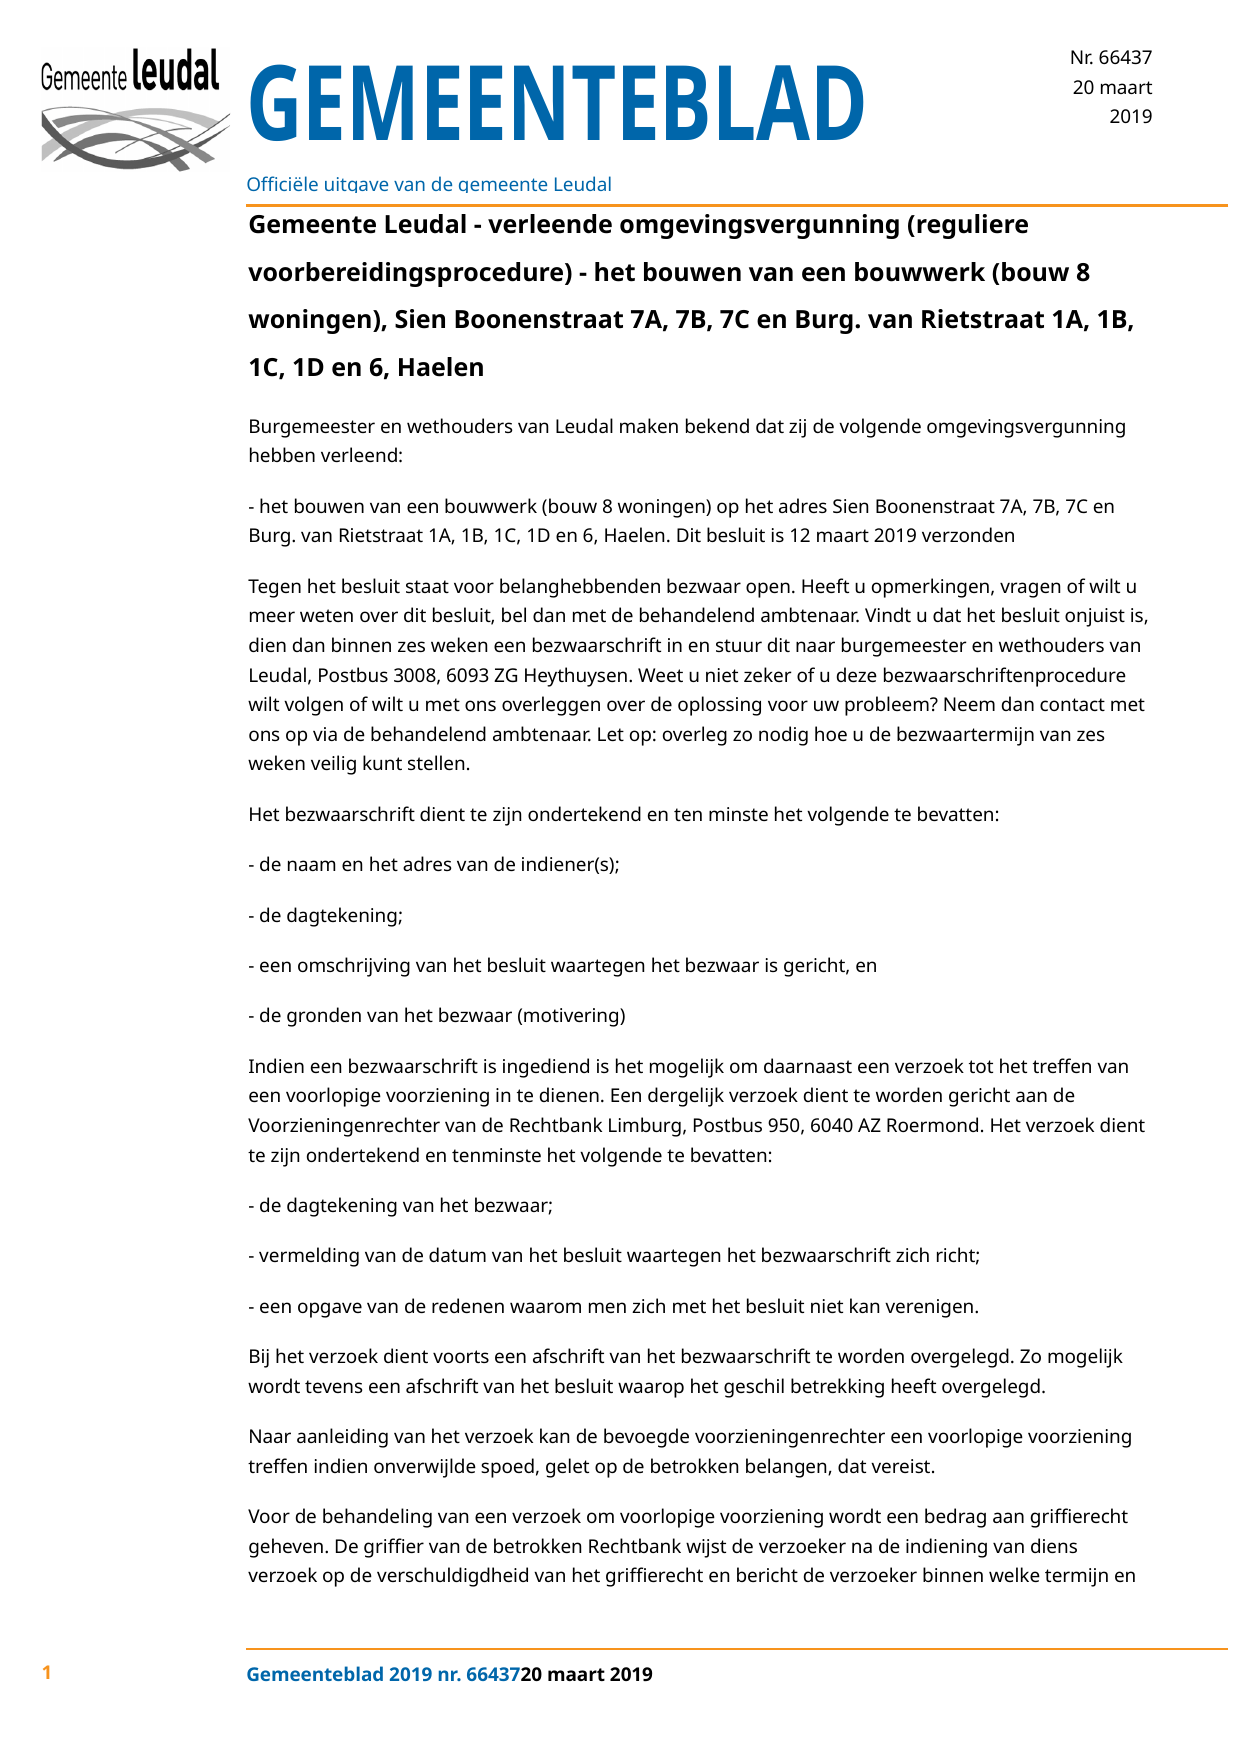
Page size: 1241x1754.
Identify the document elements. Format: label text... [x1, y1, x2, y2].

text Naar aanleiding van het verzoek kan de bevoegde voorzieningenrechter een voorlopige voorziening treffen indien onverwijlde spoed, gelet op de betrokken belangen, dat vereist. [248, 1423, 1152, 1479]
text Tegen het besluit staat voor belanghebbenden bezwaar open. Heeft u opmerkingen, vragen of wilt u meer weten over dit besluit, bel dan met de behandelend ambtenaar. Vindt u dat het besluit onjuist is, dien dan binnen zes weken een bezwaarschrift in en stuur dit naar burgemeester en wethouders van Leudal, Postbus 3008, 6093 ZG Heythuysen. Weet u niet zeker of u deze bezwaarschriftenprocedure wilt volgen of wilt u met ons overleggen over de oplossing voor uw probleem? Neem dan contact met ons op via de behandelend ambtenaar. Let op: overleg zo nodig hoe u de bezwaartermijn van zes weken veilig kunt stellen. [248, 573, 1152, 776]
text - een omschrijving van het besluit waartegen het bezwaar is gericht, en [248, 952, 1152, 978]
text Gemeente Leudal - verleende omgevingsvergunning (reguliere voorbereidingsprocedure) - het bouwen van een bouwwerk (bouw 8 woningen), Sien Boonenstraat 7A, 7B, 7C en Burg. van Rietstraat 1A, 1B, 1C, 1D en 6, Haelen [248, 207, 1152, 384]
text - het bouwen van een bouwwerk (bouw 8 woningen) op het adres Sien Boonenstraat 7A, 7B, 7C en Burg. van Rietstraat 1A, 1B, 1C, 1D en 6, Haelen. Dit besluit is 12 maart 2019 verzonden [248, 493, 1152, 548]
text - de dagtekening; [248, 902, 1152, 928]
text - de gronden van het bezwaar (motivering) [248, 1003, 1152, 1028]
picture [41, 47, 231, 172]
text - de naam en het adres van de indiener(s); [248, 851, 1152, 877]
text Bij het verzoek dient voorts een afschrift van het bezwaarschrift te worden overgelegd. Zo mogelijk wordt tevens een afschrift van het besluit waarop het geschil betrekking heeft overgelegd. [248, 1343, 1152, 1399]
text - een opgave van de redenen waarom men zich met het besluit niet kan verenigen. [248, 1293, 1152, 1319]
text Indien een bezwaarschrift is ingediend is het mogelijk om daarnaast een verzoek tot het treffen van een voorlopige voorziening in te dienen. Een dergelijk verzoek dient te worden gericht aan de Voorzieningenrechter van de Rechtbank Limburg, Postbus 950, 6040 AZ Roermond. Het verzoek dient te zijn ondertekend en tenminste het volgende te bevatten: [248, 1053, 1152, 1168]
text - de dagtekening van het bezwaar; [248, 1192, 1152, 1218]
text Burgemeester en wethouders van Leudal maken bekend dat zij de volgende omgevingsvergunning hebben verleend: [248, 413, 1152, 468]
text - vermelding van de datum van het besluit waartegen het bezwaarschrift zich richt; [248, 1243, 1152, 1268]
text Voor de behandeling van een verzoek om voorlopige voorziening wordt een bedrag aan griffierecht geheven. De griffier van de betrokken Rechtbank wijst de verzoeker na de indiening van diens verzoek op de verschuldigdheid van het griffierecht en bericht de verzoeker binnen welke termijn en [248, 1503, 1152, 1588]
text Het bezwaarschrift dient te zijn ondertekend en ten minste het volgende te bevatten: [248, 801, 1152, 827]
